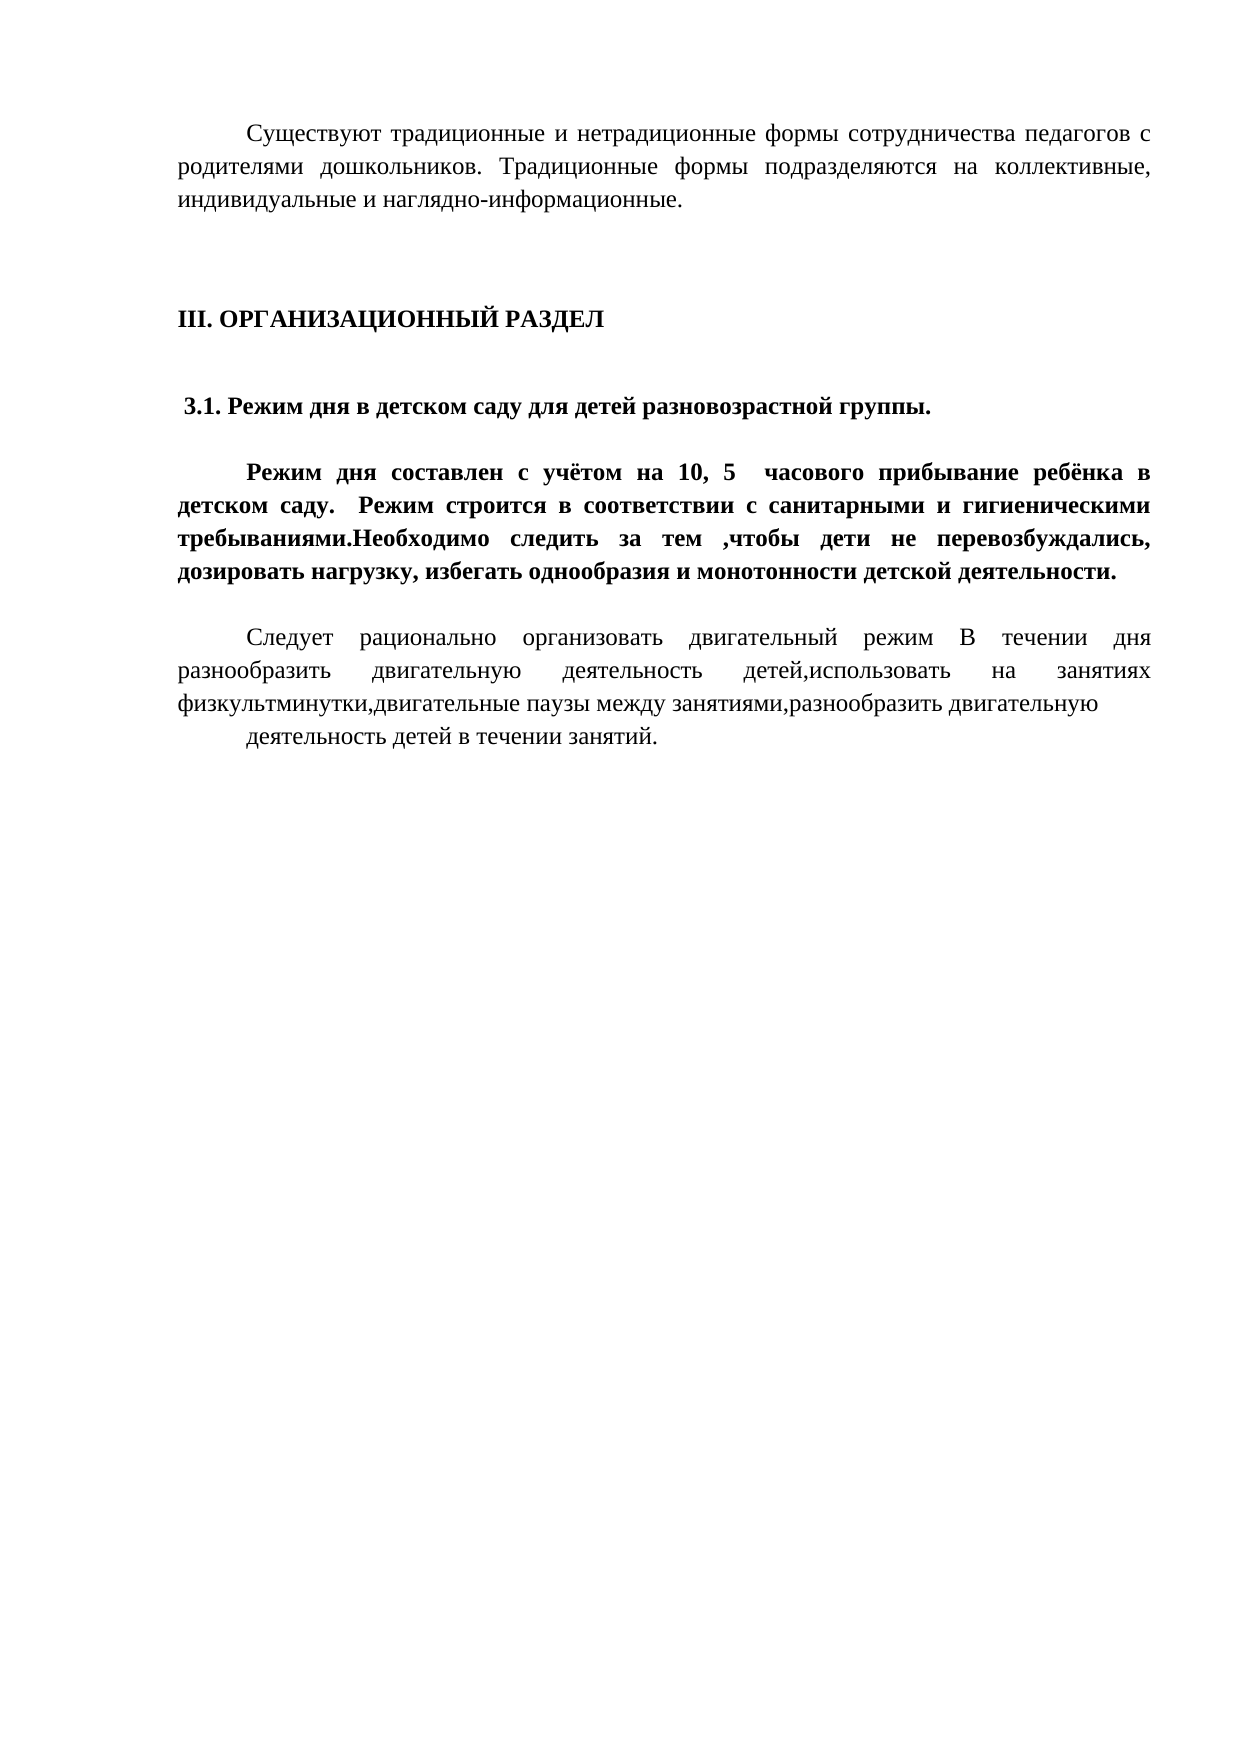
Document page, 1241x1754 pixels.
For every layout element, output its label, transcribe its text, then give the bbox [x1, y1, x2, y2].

text деятельность детей в течении занятий. [177, 721, 1152, 750]
text III. ОРГАНИЗАЦИОННЫЙ РАЗДЕЛ [177, 304, 1152, 333]
text 3.1. Режим дня в детском саду для детей разновозрастной группы. [177, 391, 1152, 420]
text Существуют традиционные и нетрадиционные формы сотрудничества педагогов с родителями дошкольников. Традиционные формы подразделяются на коллективные, индивидуальные и наглядно-информационные. [177, 118, 1152, 213]
text Режим дня составлен с учётом на 10, 5 часового прибывание ребёнка в детском саду. Режим строится в соответствии с санитарными и гигиеническими требываниями.Необходимо следить за тем ,чтобы дети не перевозбуждались, дозировать нагрузку, избегать однообразия и монотонности детской деятельности. [177, 457, 1152, 585]
text Следует рационально организовать двигательный режим В течении дня разнообразить двигательную деятельность детей,использовать на занятиях физкультминутки,двигательные паузы между занятиями,разнообразить двигательную [177, 622, 1152, 717]
